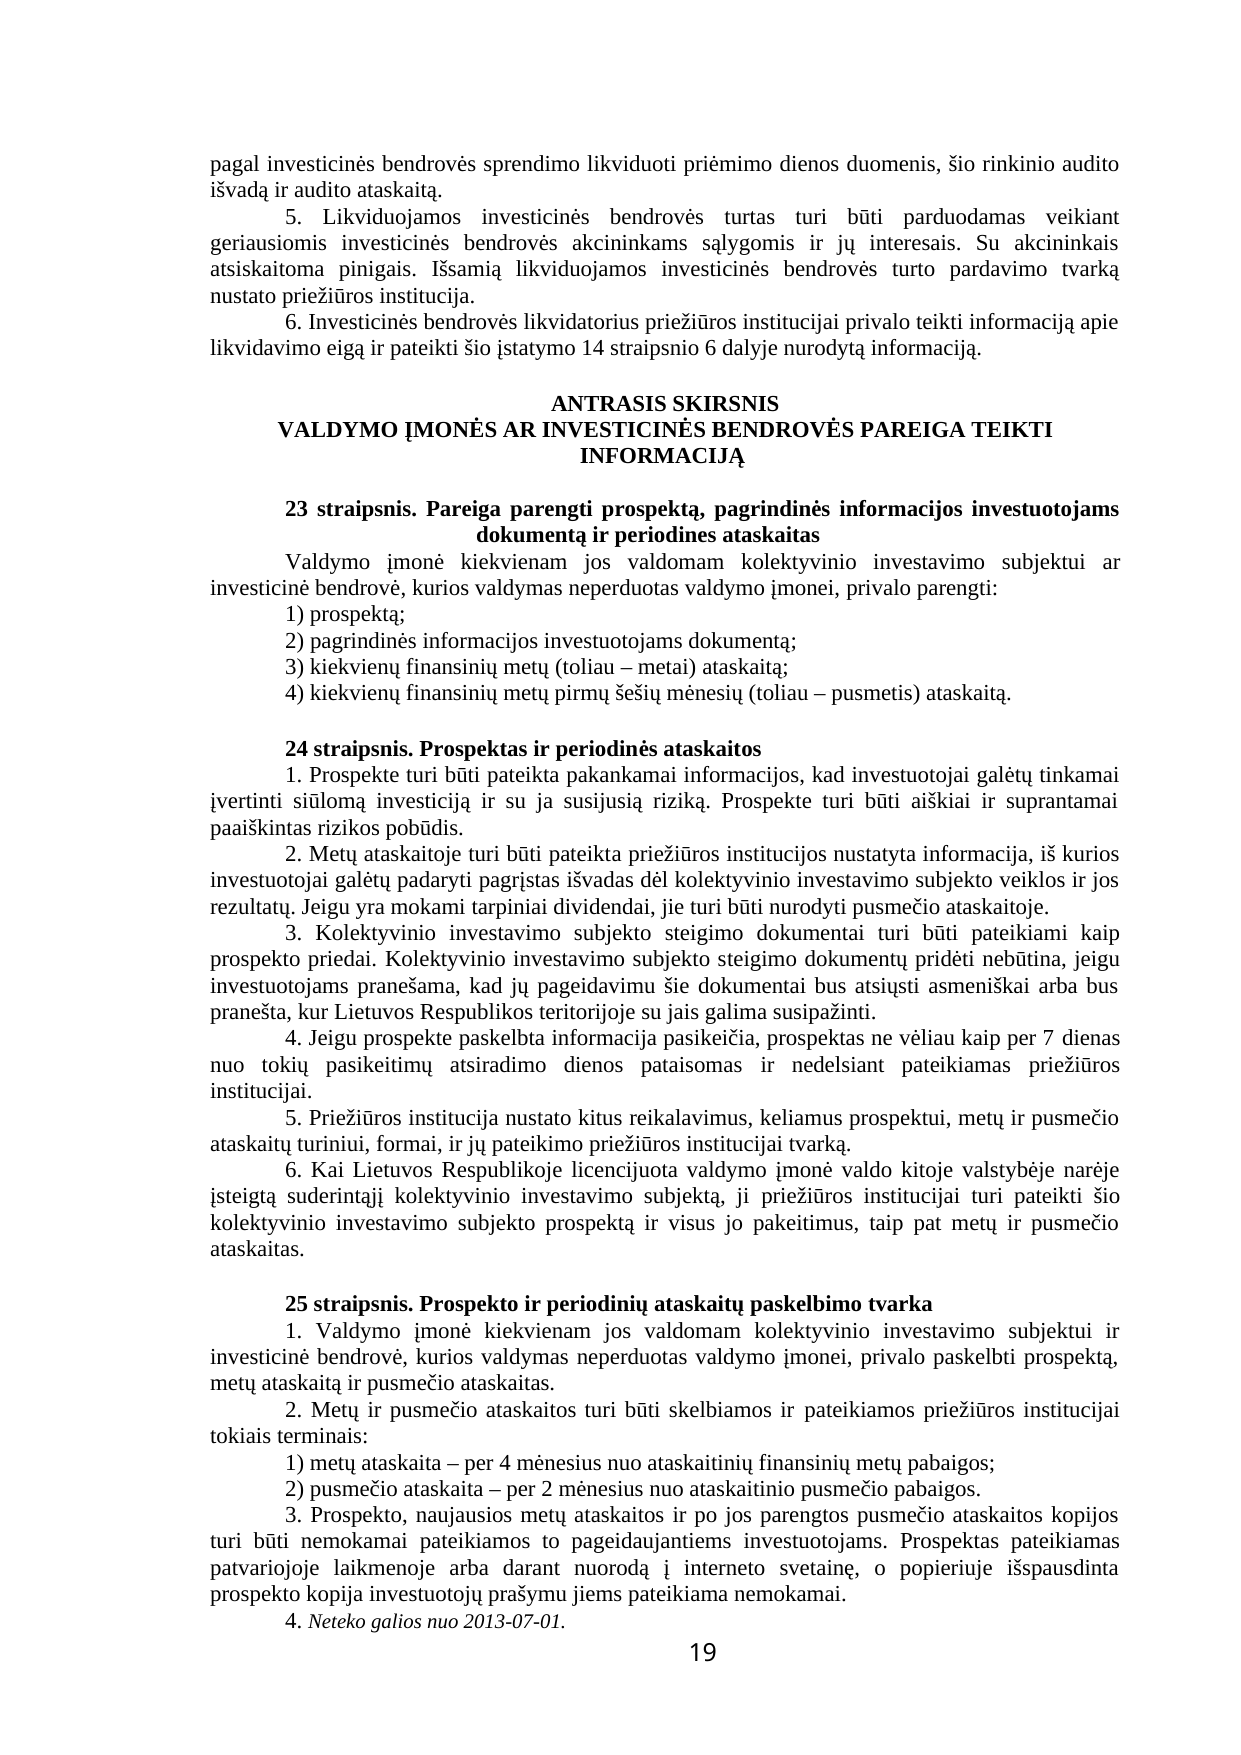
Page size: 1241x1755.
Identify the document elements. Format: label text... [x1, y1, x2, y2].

text 1) prospektą; [210, 600, 1120, 627]
text ANTRASIS SKIRSNIS [210, 389, 1120, 416]
text 4. Jeigu prospekte paskelbta informacija pasikeičia, prospektas ne vėliau kaip per 7 dienas nuo tokių pasikeitimų atsiradimo dienos pataisomas ir nedelsiant pateikiamas priežiūros institucijai. [210, 1024, 1120, 1103]
text 2. Metų ataskaitoje turi būti pateikta priežiūros institucijos nustatyta informacija, iš kurios investuotojai galėtų padaryti pagrįstas išvadas dėl kolektyvinio investavimo subjekto veiklos ir jos rezultatų. Jeigu yra mokami tarpiniai dividendai, jie turi būti nurodyti pusmečio ataskaitoje. [210, 840, 1120, 919]
text 1. Prospekte turi būti pateikta pakankamai informacijos, kad investuotojai galėtų tinkamai įvertinti siūlomą investiciją ir su ja susijusią riziką. Prospekte turi būti aiškiai ir suprantamai paaiškintas rizikos pobūdis. [210, 761, 1120, 840]
text 1) metų ataskaita – per 4 mėnesius nuo ataskaitinių finansinių metų pabaigos; [210, 1448, 1120, 1475]
text 3. Prospekto, naujausios metų ataskaitos ir po jos parengtos pusmečio ataskaitos kopijos turi būti nemokamai pateikiamos to pageidaujantiems investuotojams. Prospektas pateikiamas patvariojoje laikmenoje arba darant nuorodą į interneto svetainę, o popieriuje išspausdinta prospekto kopija investuotojų prašymu jiems pateikiama nemokamai. [210, 1501, 1120, 1607]
text 6. Kai Lietuvos Respublikoje licencijuota valdymo įmonė valdo kitoje valstybėje narėje įsteigtą suderintąjį kolektyvinio investavimo subjektą, ji priežiūros institucijai turi pateikti šio kolektyvinio investavimo subjekto prospektą ir visus jo pakeitimus, taip pat metų ir pusmečio ataskaitas. [210, 1156, 1120, 1262]
text Valdymo įmonė kiekvienam jos valdomam kolektyvinio investavimo subjektui ar investicinė bendrovė, kurios valdymas neperduotas valdymo įmonei, privalo parengti: [210, 548, 1120, 600]
text Valdymo įmonėS ar investicinėS bendrovėS PAREIGA teikti INFORMACIJĄ [210, 416, 1120, 469]
text 24 straipsnis. Prospektas ir periodinės ataskaitos [210, 734, 1120, 761]
text 3. Kolektyvinio investavimo subjekto steigimo dokumentai turi būti pateikiami kaip prospekto priedai. Kolektyvinio investavimo subjekto steigimo dokumentų pridėti nebūtina, jeigu investuotojams pranešama, kad jų pageidavimu šie dokumentai bus atsiųsti asmeniškai arba bus pranešta, kur Lietuvos Respublikos teritorijoje su jais galima susipažinti. [210, 919, 1120, 1024]
text 4) kiekvienų finansinių metų pirmų šešių mėnesių (toliau – pusmetis) ataskaitą. [210, 679, 1120, 706]
text 5. Likviduojamos investicinės bendrovės turtas turi būti parduodamas veikiant geriausiomis investicinės bendrovės akcininkams sąlygomis ir jų interesais. Su akcininkais atsiskaitoma pinigais. Išsamią likviduojamos investicinės bendrovės turto pardavimo tvarką nustato priežiūros institucija. [210, 203, 1120, 308]
text 5. Priežiūros institucija nustato kitus reikalavimus, keliamus prospektui, metų ir pusmečio ataskaitų turiniui, formai, ir jų pateikimo priežiūros institucijai tvarką. [210, 1103, 1120, 1156]
text 4. Neteko galios nuo 2013-07-01. [210, 1607, 1120, 1633]
text 1. Valdymo įmonė kiekvienam jos valdomam kolektyvinio investavimo subjektui ir investicinė bendrovė, kurios valdymas neperduotas valdymo įmonei, privalo paskelbti prospektą, metų ataskaitą ir pusmečio ataskaitas. [210, 1317, 1120, 1396]
text 23 straipsnis. Pareiga parengti prospektą, pagrindinės informacijos investuotojams dokumentą ir periodines ataskaitas [285, 495, 1120, 548]
text 6. Investicinės bendrovės likvidatorius priežiūros institucijai privalo teikti informaciją apie likvidavimo eigą ir pateikti šio įstatymo 14 straipsnio 6 dalyje nurodytą informaciją. [210, 308, 1120, 361]
text 2) pusmečio ataskaita – per 2 mėnesius nuo ataskaitinio pusmečio pabaigos. [210, 1475, 1120, 1501]
text 2. Metų ir pusmečio ataskaitos turi būti skelbiamos ir pateikiamos priežiūros institucijai tokiais terminais: [210, 1396, 1120, 1448]
text 3) kiekvienų finansinių metų (toliau – metai) ataskaitą; [210, 653, 1120, 679]
text pagal investicinės bendrovės sprendimo likviduoti priėmimo dienos duomenis, šio rinkinio audito išvadą ir audito ataskaitą. [210, 150, 1120, 203]
text 25 straipsnis. Prospekto ir periodinių ataskaitų paskelbimo tvarka [210, 1290, 1120, 1317]
text 2) pagrindinės informacijos investuotojams dokumentą; [210, 627, 1120, 653]
